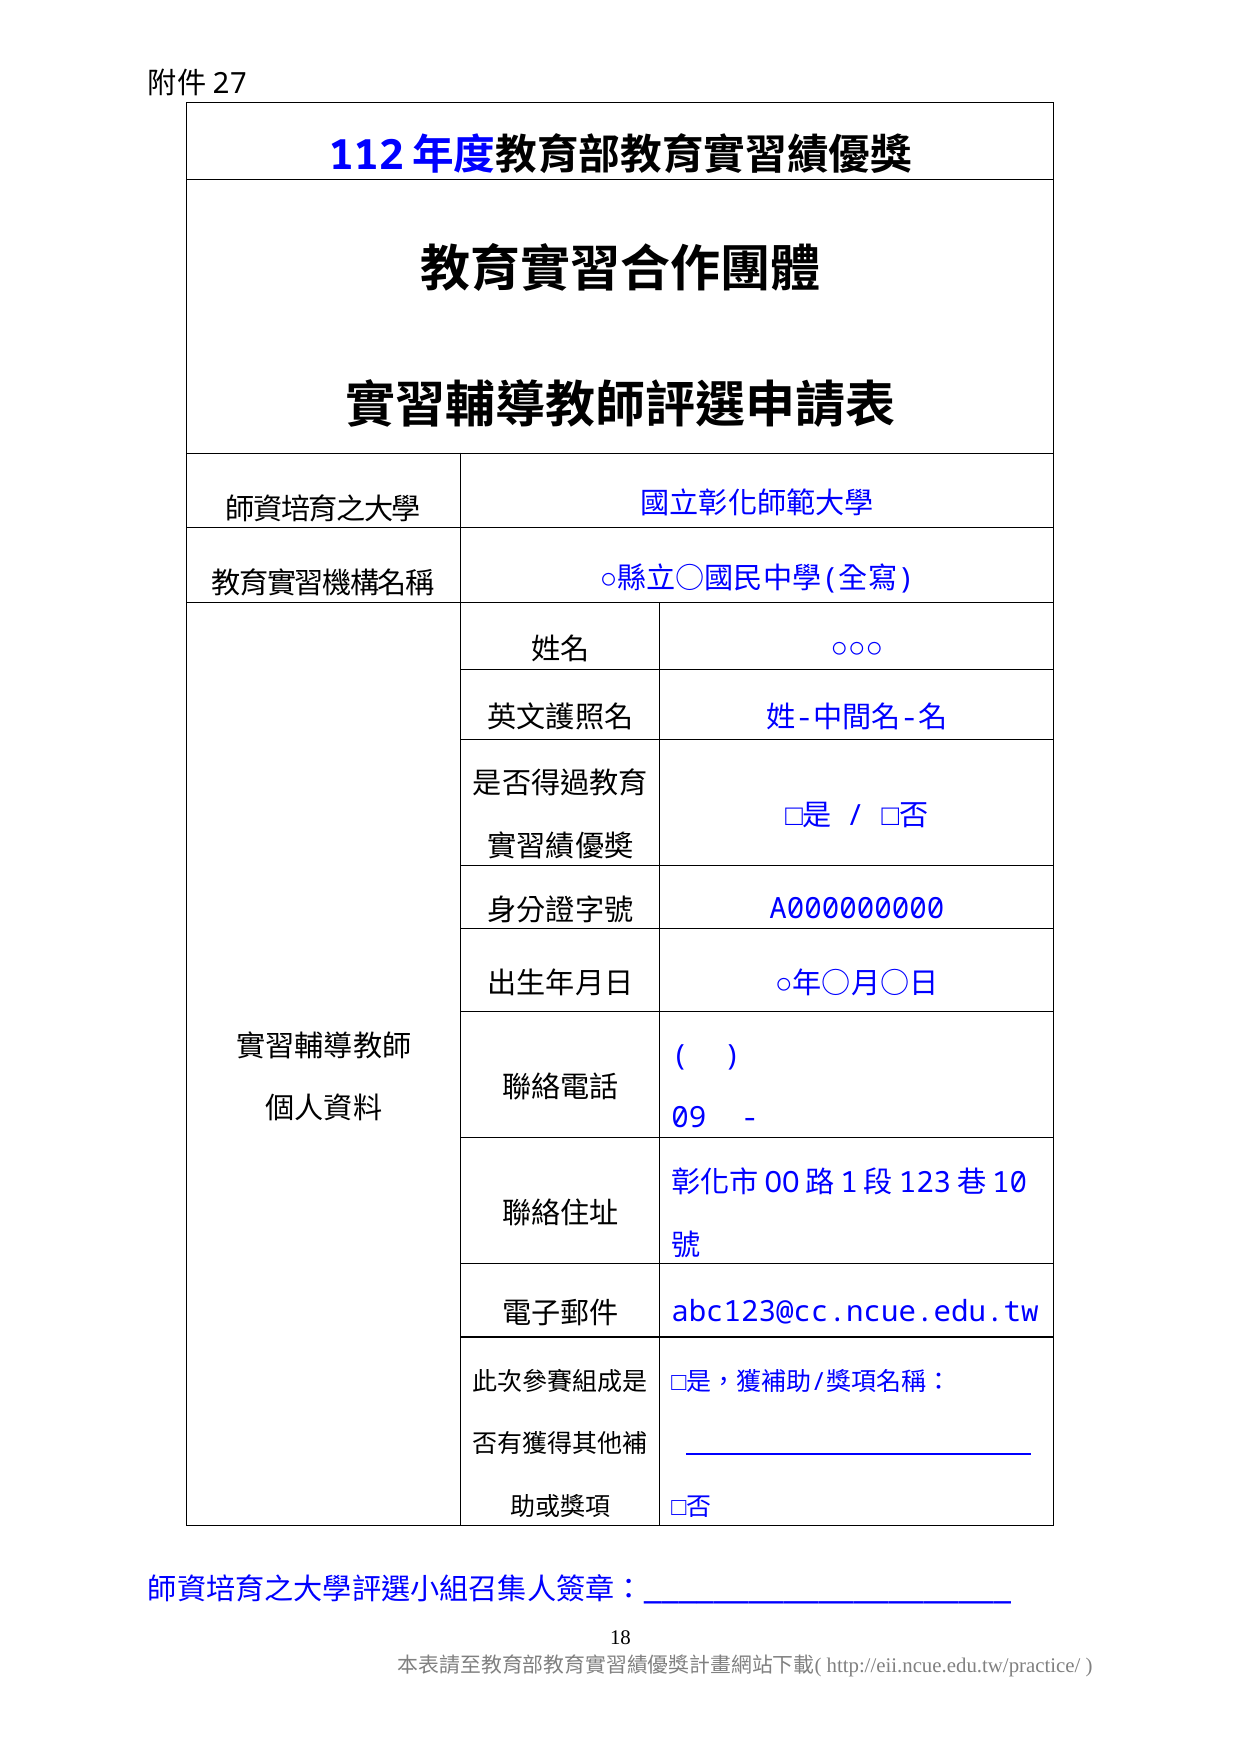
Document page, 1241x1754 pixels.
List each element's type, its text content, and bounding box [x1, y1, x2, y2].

table_cell ○縣立○國民中學(全寫) [461, 528, 1053, 602]
table_cell 是否得過教育實習績優奬 [461, 740, 659, 864]
table_cell 教育實習機構名稱 [187, 528, 460, 602]
table_cell □是，獲補助/獎項名稱： □否 [660, 1338, 1053, 1525]
table_cell 英文護照名 [461, 670, 659, 738]
table_cell 實習輔導教師 個人資料 [187, 603, 460, 1525]
table_cell 電子郵件 [461, 1264, 659, 1336]
table_cell abc123@cc.ncue.edu.tw [660, 1264, 1053, 1336]
table_cell 姓-中間名-名 [660, 670, 1053, 738]
table_cell 聯絡電話 [461, 1012, 659, 1137]
table_cell □是 / □否 [660, 740, 1053, 864]
table_cell ○年○月○日 [660, 929, 1053, 1011]
text 附件27 [148, 61, 1092, 102]
table_cell 教育實習合作團體 實習輔導教師評選申請表 [187, 180, 1053, 452]
table_cell ( ) 09 - [660, 1012, 1053, 1137]
table_cell 姓名 [461, 603, 659, 669]
table_cell 身分證字號 [461, 866, 659, 928]
table_cell 國立彰化師範大學 [461, 454, 1053, 527]
table_cell 此次參賽組成是否有獲得其他補助或獎項 [461, 1338, 659, 1525]
table_cell A000000000 [660, 866, 1053, 928]
table_cell 聯絡住址 [461, 1138, 659, 1263]
table_cell ○○○ [660, 603, 1053, 669]
table_cell 彰化市OO路1段123巷10號 [660, 1138, 1053, 1263]
table_cell 出生年月日 [461, 929, 659, 1011]
table_cell 師資培育之大學 [187, 454, 460, 527]
text 師資培育之大學評選小組召集人簽章：_____________________ [148, 1545, 1092, 1607]
table_header 112年度教育部教育實習績優獎 [187, 103, 1053, 179]
